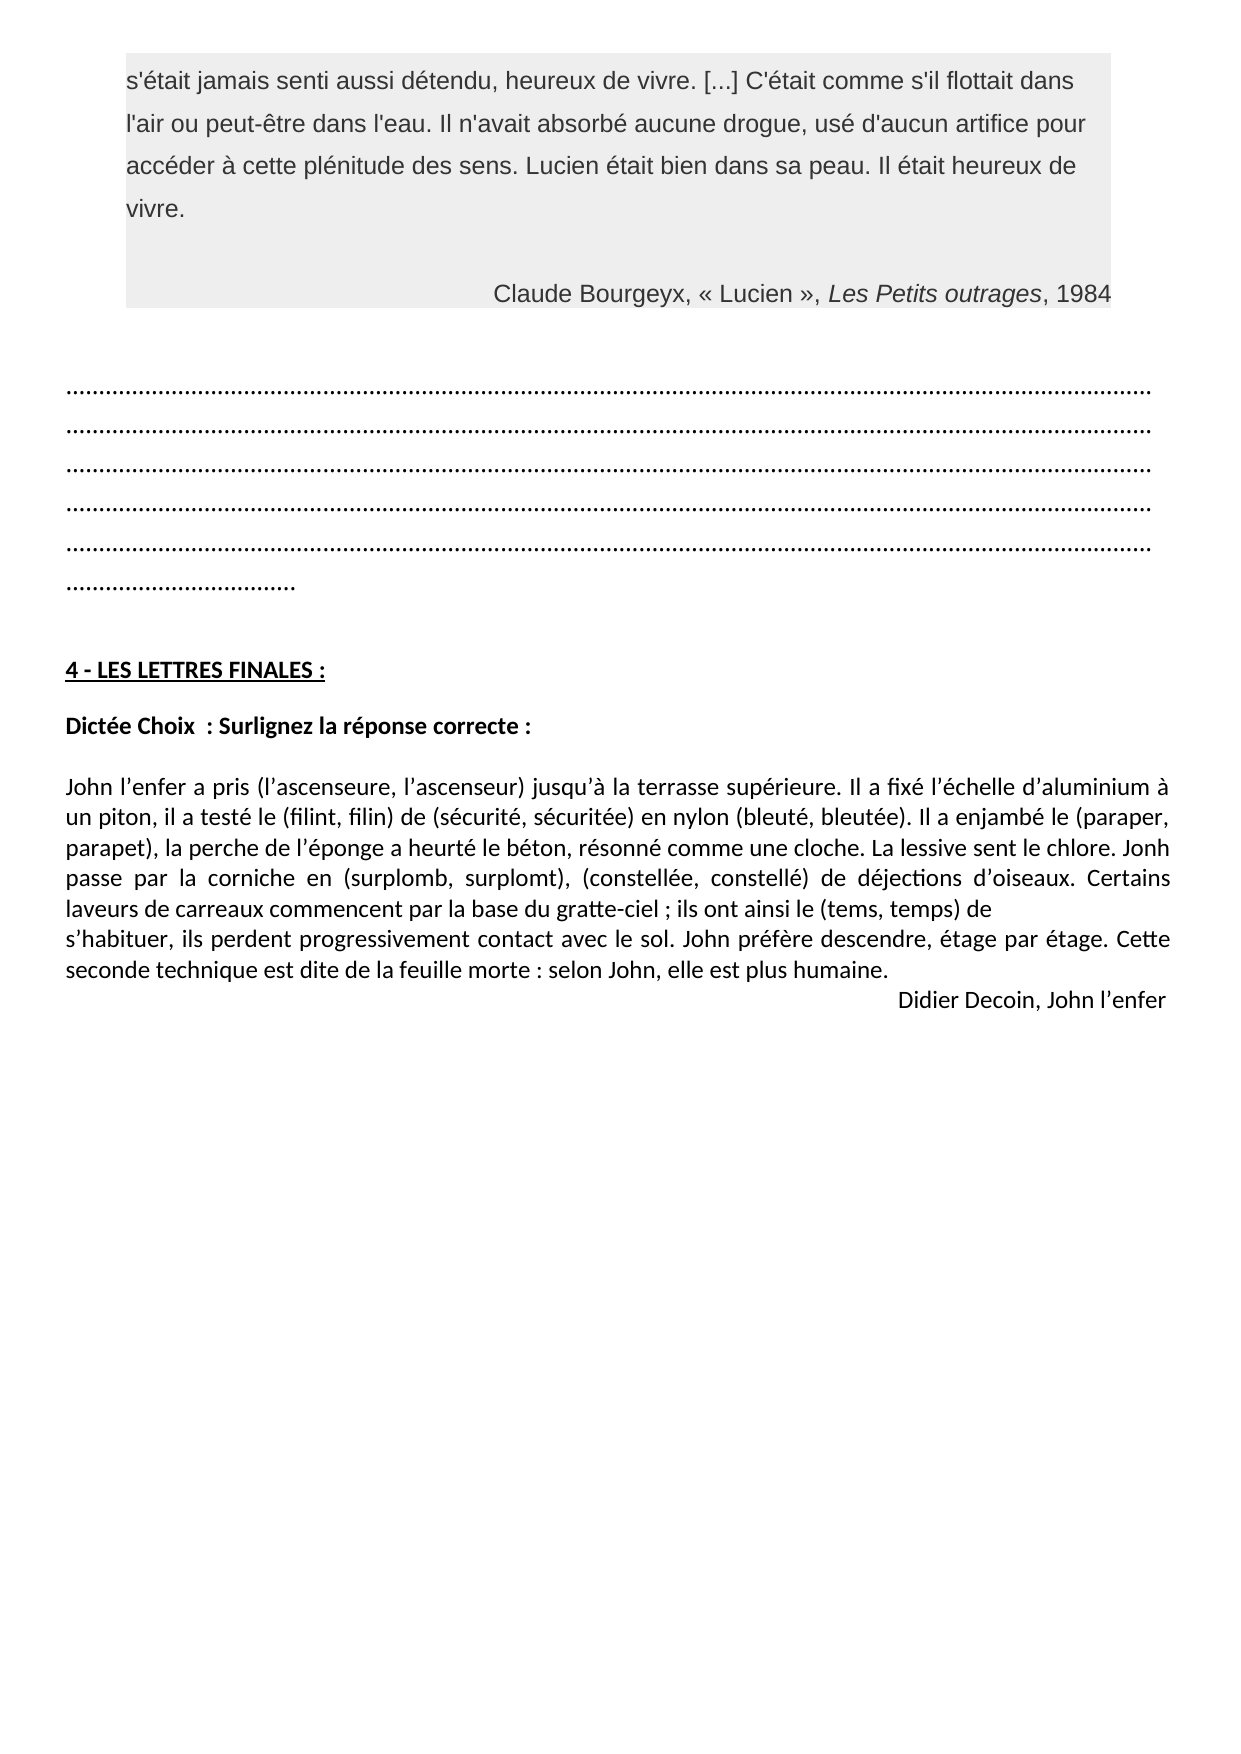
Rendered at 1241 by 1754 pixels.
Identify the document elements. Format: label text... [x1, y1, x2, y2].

text s’habituer, ils perdent progressivement contact avec le sol. John préfère descendre, étage par étage. Cette seconde technique est dite de la feuille morte : selon John, elle est plus humaine. [65, 923, 1172, 984]
text 4 - LES LETTRES FINALES : [65, 654, 1172, 684]
text ………………………………………………………………………………………………………………………………………………………………………………………………………………………………………………………………………………………………………………………………………………………………………………………………………………………………………………………………………………………………………………………………………………………………………………………………………………………………………………………………………………………………………………………………………………………………………………………….. [65, 368, 1172, 597]
text John l’enfer a pris (l’ascenseure, l’ascenseur) jusqu’à la terrasse supérieure. Il a fixé l’échelle d’aluminium à un piton, il a testé le (filint, filin) de (sécurité, sécuritée) en nylon (bleuté, bleutée). Il a enjambé le (paraper, parapet), la perche de l’éponge a heurté le béton, résonné comme une cloche. La lessive sent le chlore. Jonh passe par la corniche en (surplomb, surplomt), (constellée, constellé) de déjections d’oiseaux. Certains laveurs de carreaux commencent par la base du gratte-ciel ; ils ont ainsi le (tems, temps) de [65, 771, 1172, 923]
text Didier Decoin, John l’enfer [65, 984, 1172, 1015]
table_header s'était jamais senti aussi détendu, heureux de vivre. [...] C'était comme s'il flottait dans l'air ou peut-être dans l'eau. Il n'avait absorbé aucune drogue, usé d'aucun artifice pour accéder à cette plénitude des sens. Lucien était bien dans sa peau. Il était heureux de vivre. Claude Bourgeyx, « Lucien », Les Petits outrages, 1984 [126, 53, 1111, 308]
text Dictée Choix : Surlignez la réponse correcte : [65, 710, 1172, 740]
